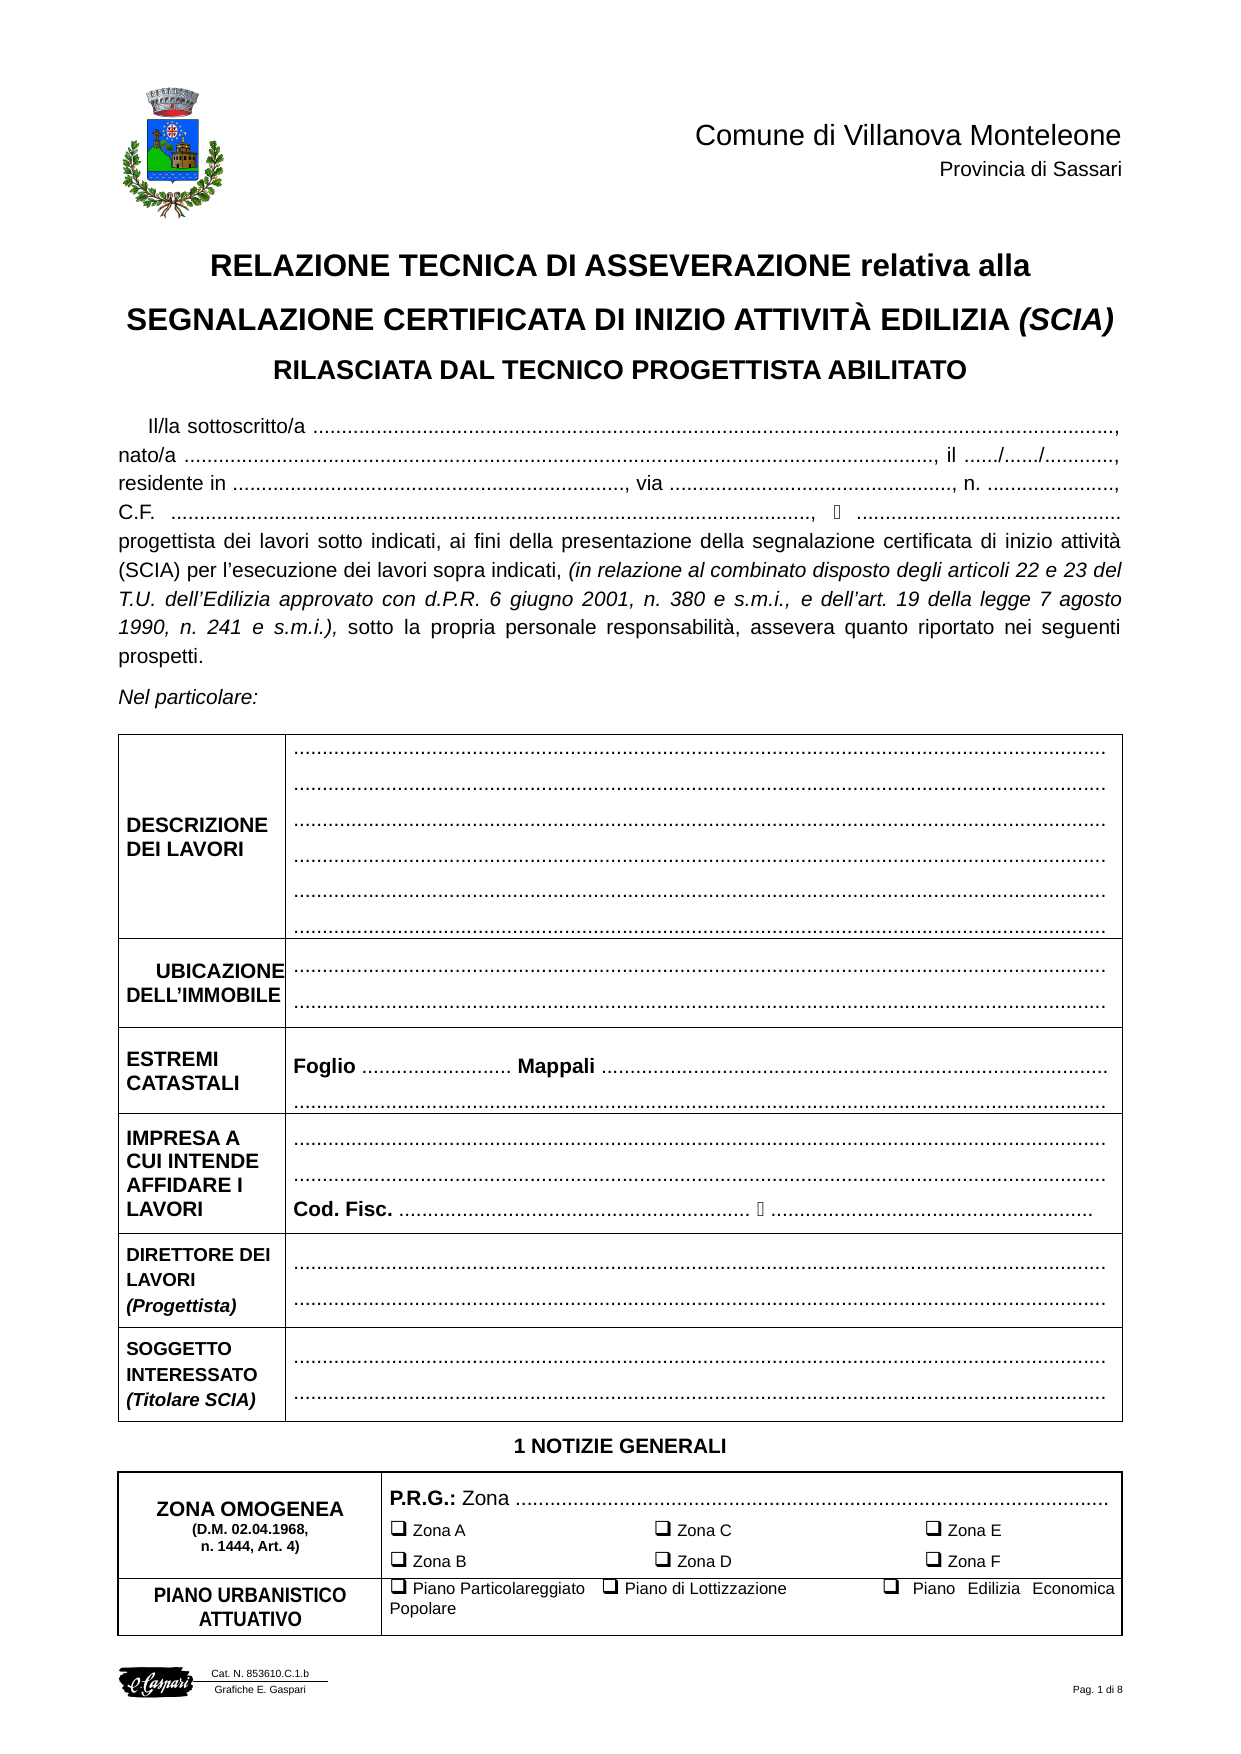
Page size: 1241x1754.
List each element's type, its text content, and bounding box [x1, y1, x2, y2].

table_cell Foglio .......................... Mappali ........................................................................................ ............................................................................................................................................. [286, 1028, 1122, 1113]
table_cell IMPRESA A CUI INTENDE AFFIDARE I LAVORI [119, 1114, 285, 1232]
table_cell ............................................................................................................................................. ............................................................................................................................................. Cod. Fisc. .............................................................  ........................................................ [286, 1114, 1122, 1232]
table_cell ............................................................................................................................................. ............................................................................................................................................. [286, 939, 1122, 1027]
title Nel particolare: [118, 685, 1122, 709]
picture [118, 1666, 194, 1698]
table_cell SOGGETTO INTERESSATO (Titolare SCIA) [119, 1328, 285, 1421]
text Il/la sottoscritto/a ..........................................................................................................................................., nato/a .................................................................................................................................., il ....../....../............, residente in ...................................................................., via ................................................., n. ......................, C.F. ...............................................................................................................,  .............................................. progettista dei lavori sotto indicati, ai fini della presentazione della segnalazione certificata di inizio attività (SCIA) per l’esecuzione dei lavori sopra indicati, (in relazione al combinato disposto degli articoli 22 e 23 del T.U. dell’Edilizia approvato con d.P.R. 6 giugno 2001, n. 380 e s.m.i., e dell’art. 19 della legge 7 agosto 1990, n. 241 e s.m.i.), sotto la propria personale responsabilità, assevera quanto riportato nei seguenti prospetti. [118, 414, 1122, 668]
title SEGNALAZIONE CERTIFICATA DI INIZIO ATTIVITÀ EDILIZIA (SCIA) [118, 301, 1122, 336]
text 1 NOTIZIE GENERALI [118, 1434, 1122, 1458]
table_header ZONA OMOGENEA (D.M. 02.04.1968, n. 1444, Art. 4) [119, 1473, 381, 1578]
table_header P.R.G.: Zona .......................................................................................................  Zona A  Zona C  Zona E  Zona B  Zona D  Zona F [382, 1473, 1121, 1578]
table_header DESCRIZIONE DEI LAVORI [119, 735, 285, 938]
text RILASCIATA DAL TECNICO PROGETTISTA ABILITATO [118, 354, 1122, 386]
table_cell ESTREMI CATASTALI [119, 1028, 285, 1113]
table_header ............................................................................................................................................. ............................................................................................................................................. ............................................................................................................................................. ............................................................................................................................................. ............................................................................................................................................. ............................................................................................................................................. [286, 735, 1122, 938]
title RELAZIONE TECNICA DI ASSEVERAZIONE relativa alla [118, 247, 1122, 283]
picture [122, 87, 224, 219]
text Comune di Villanova Monteleone [224, 118, 1122, 152]
table_cell UBICAZIONE DELL’IMMOBILE [119, 939, 285, 1027]
table_cell PIANO URBANISTICO ATTUATIVO [119, 1579, 381, 1635]
text Provincia di Sassari [224, 157, 1122, 181]
table_cell  Piano Particolareggiato  Piano di Lottizzazione  Piano Edilizia Economica Popolare [382, 1579, 1121, 1635]
table_cell ............................................................................................................................................. ............................................................................................................................................. [286, 1234, 1122, 1327]
table_cell ............................................................................................................................................. ............................................................................................................................................. [286, 1328, 1122, 1421]
table_cell DIRETTORE DEI LAVORI (Progettista) [119, 1234, 285, 1327]
